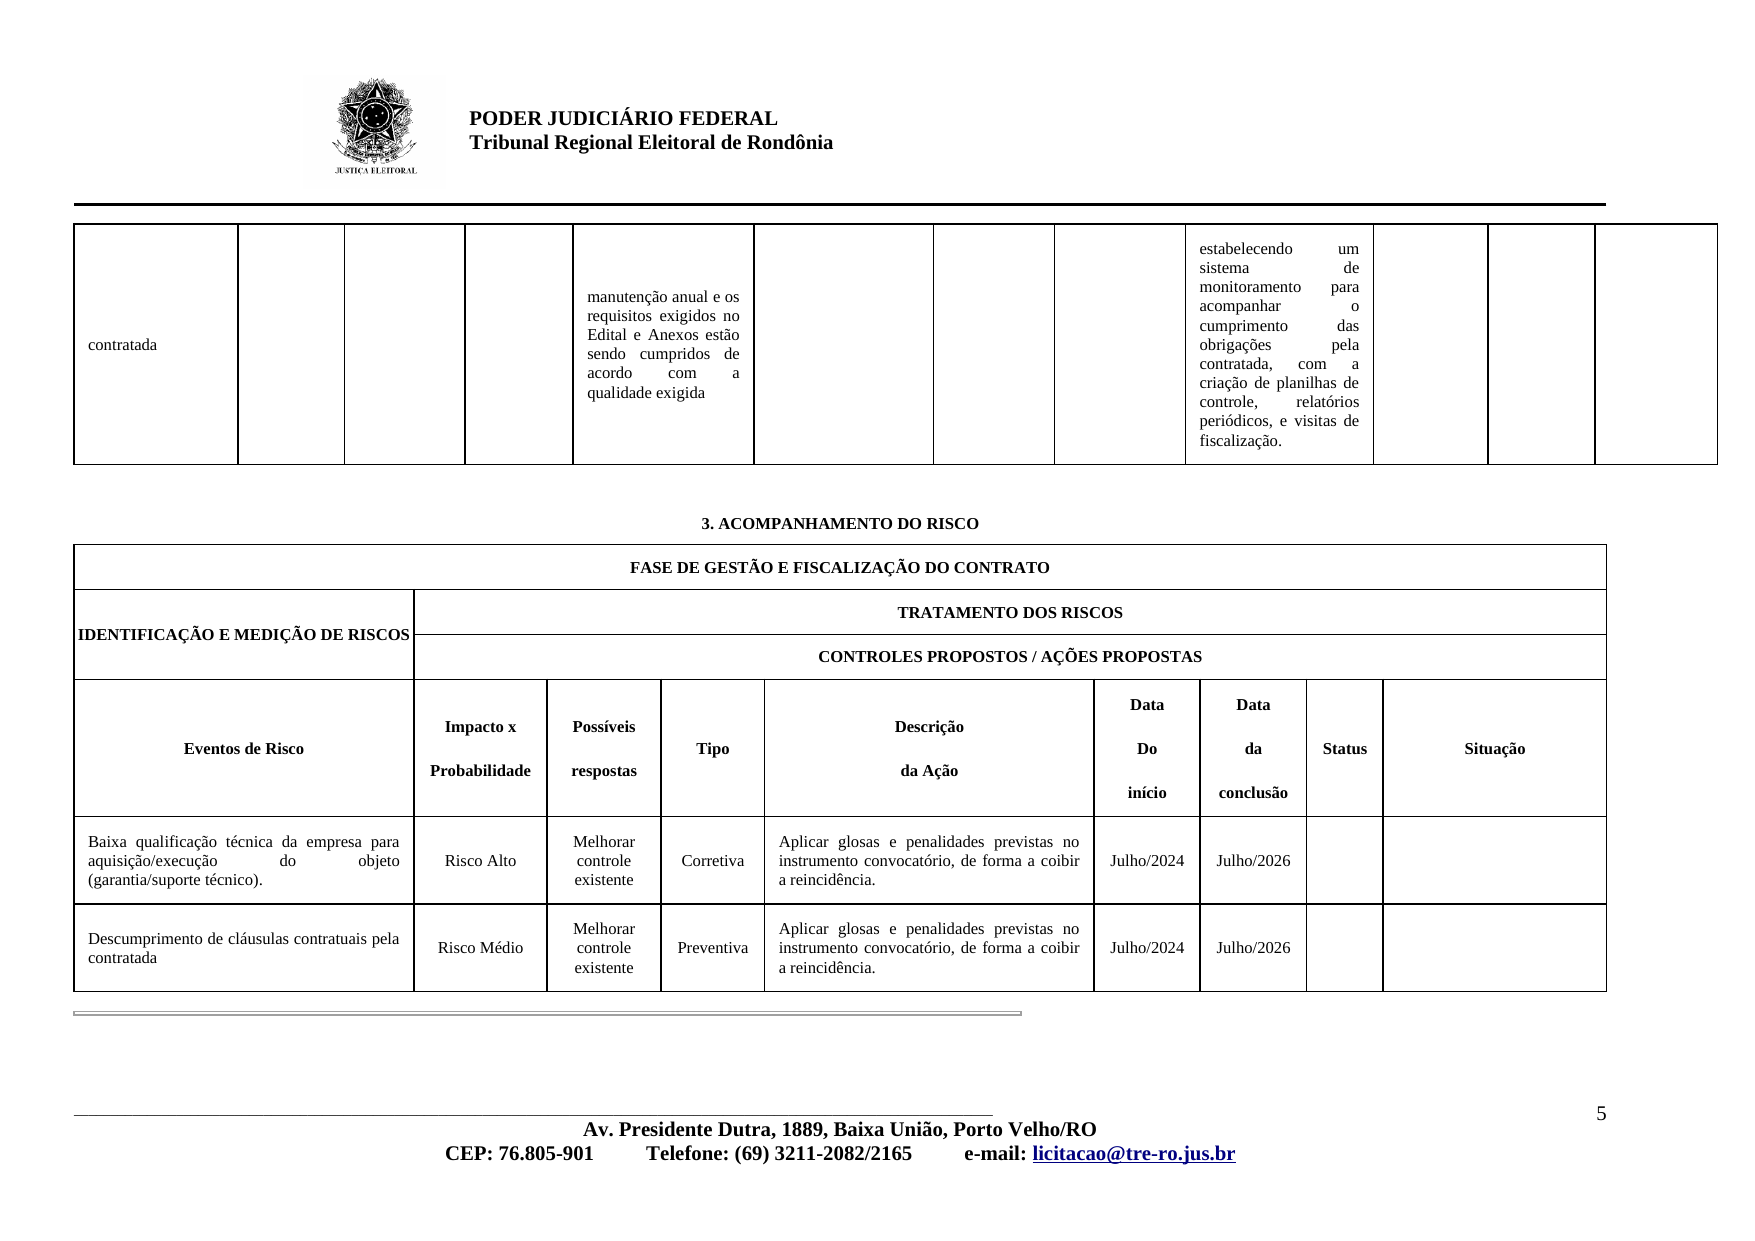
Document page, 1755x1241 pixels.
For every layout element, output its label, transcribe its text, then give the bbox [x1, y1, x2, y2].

table_cell Tipo [662, 680, 764, 816]
table_cell Melhorar controle existente [548, 905, 660, 991]
table_cell manutenção anual e os requisitos exigidos no Edital e Anexos estão sendo cumpridos de acordo com a qualidade exigida [574, 225, 753, 464]
table_cell estabelecendo um sistema de monitoramento para acompanhar o cumprimento das obrigações pela contratada, com a criação de planilhas de controle, relatórios periódicos, e visitas de fiscalização. [1186, 225, 1373, 464]
text 3. ACOMPANHAMENTO DO RISCO [74, 514, 1606, 533]
table_cell Melhorar controle existente [548, 817, 660, 903]
table_cell [1384, 817, 1606, 903]
table_cell Baixa qualificação técnica da empresa para aquisição/execução do objeto (garantia/suporte técnico). [75, 817, 413, 903]
table_cell CONTROLES PROPOSTOS / AÇÕES PROPOSTAS [415, 635, 1606, 678]
table_cell [934, 225, 1054, 464]
table_cell Aplicar glosas e penalidades previstas no instrumento convocatório, de forma a coibir a reincidência. [765, 817, 1093, 903]
table_cell Impacto x Probabilidade [415, 680, 546, 816]
table_header FASE DE GESTÃO E FISCALIZAÇÃO DO CONTRATO [75, 545, 1606, 589]
table_cell Aplicar glosas e penalidades previstas no instrumento convocatório, de forma a coibir a reincidência. [765, 905, 1093, 991]
table_cell Situação [1384, 680, 1606, 816]
table_cell [1489, 225, 1594, 464]
table_cell Data Do início [1095, 680, 1199, 816]
table_cell [1055, 225, 1185, 464]
table_cell Data da conclusão [1201, 680, 1306, 816]
table_cell [1307, 905, 1382, 991]
table_cell Status [1307, 680, 1382, 816]
table_cell Preventiva [662, 905, 764, 991]
table_cell [345, 225, 464, 464]
table_cell [1374, 225, 1487, 464]
table_cell [1384, 905, 1606, 991]
table_cell [1596, 225, 1717, 464]
table_cell Risco Alto [415, 817, 546, 903]
table_cell Descumprimento de cláusulas contratuais pela contratada [75, 905, 413, 991]
table_cell Julho/2024 [1095, 905, 1199, 991]
table_cell Possíveis respostas [548, 680, 660, 816]
table_cell Julho/2026 [1201, 817, 1306, 903]
table_cell IDENTIFICAÇÃO E MEDIÇÃO DE RISCOS [75, 590, 413, 678]
table_cell Risco Médio [415, 905, 546, 991]
table_cell [1307, 817, 1382, 903]
table_cell [466, 225, 572, 464]
table_cell Julho/2026 [1201, 905, 1306, 991]
table_cell Eventos de Risco [75, 680, 413, 816]
table_cell [755, 225, 933, 464]
table_cell contratada [75, 225, 237, 464]
table_cell Descrição da Ação [765, 680, 1093, 816]
table_cell TRATAMENTO DOS RISCOS [415, 590, 1606, 633]
table_cell Corretiva [662, 817, 764, 903]
table_cell Julho/2024 [1095, 817, 1199, 903]
table_cell [239, 225, 344, 464]
